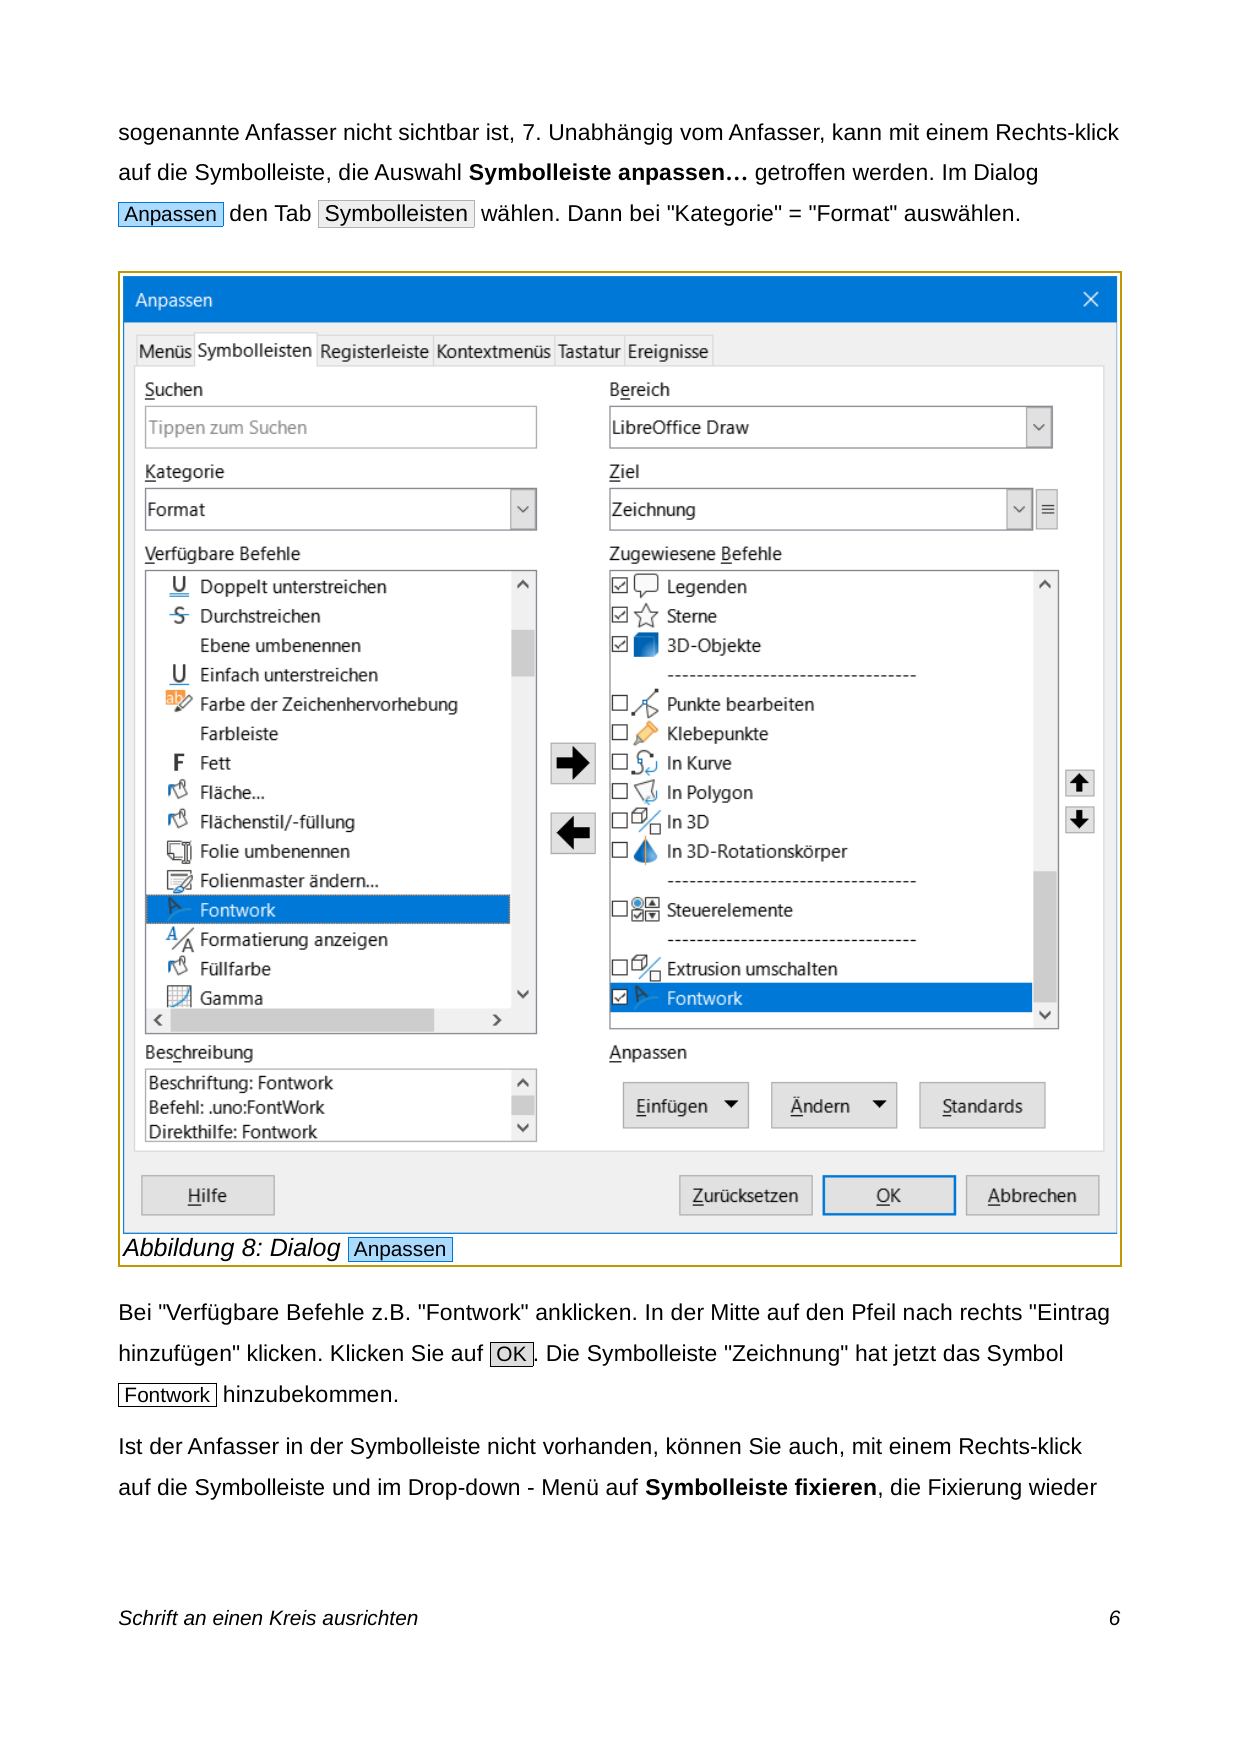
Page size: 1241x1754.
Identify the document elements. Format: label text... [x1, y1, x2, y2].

text [120, 273, 1120, 1265]
text Ist der Anfasser in der Symbolleiste nicht vorhanden, können Sie auch, mit einem Rechts-klick auf die Symbolleiste und im Drop-down - Menü auf Symbolleiste fixieren, die Fixierung wieder [118, 1432, 1122, 1500]
text In Draw verwenden Sie hauptsächlich die Symbolleiste "Zeichnung". Sollte diese nicht zu sehen sein, kann sie im Menü mit Ansicht>Symbolleisten ausgewählt werden. Grundsätzlich erreicht man den Dialog Anpassen auch immer über das Menü Extras>Anpassen…. Ab LibreOffice Version 7.0 sind die Symbolleisten standardmäßig fixiert. Dies macht sich dadurch bemerkbar, dass der sogenannte Anfasser nicht sichtbar ist, Abbildung 7. Unabhängig vom Anfasser, kann mit einem Rechts-klick auf die Symbolleiste, die Auswahl Symbolleiste anpassen… getroffen werden. Im Dialog Anpassen den Tab Symbolleisten wählen. Dann bei "Kategorie" = "Format" auswählen. [118, 118, 1122, 227]
picture [123, 276, 1118, 1234]
text [118, 252, 1122, 271]
text Bei "Verfügbare Befehle z.B. "Fontwork" anklicken. In der Mitte auf den Pfeil nach rechts "Eintrag hinzufügen" klicken. Klicken Sie auf OK. Die Symbolleiste "Zeichnung" hat jetzt das Symbol Fontwork hinzubekommen. [118, 1267, 1122, 1407]
text Abbildung 8: Dialog Anpassen [123, 1234, 1117, 1262]
